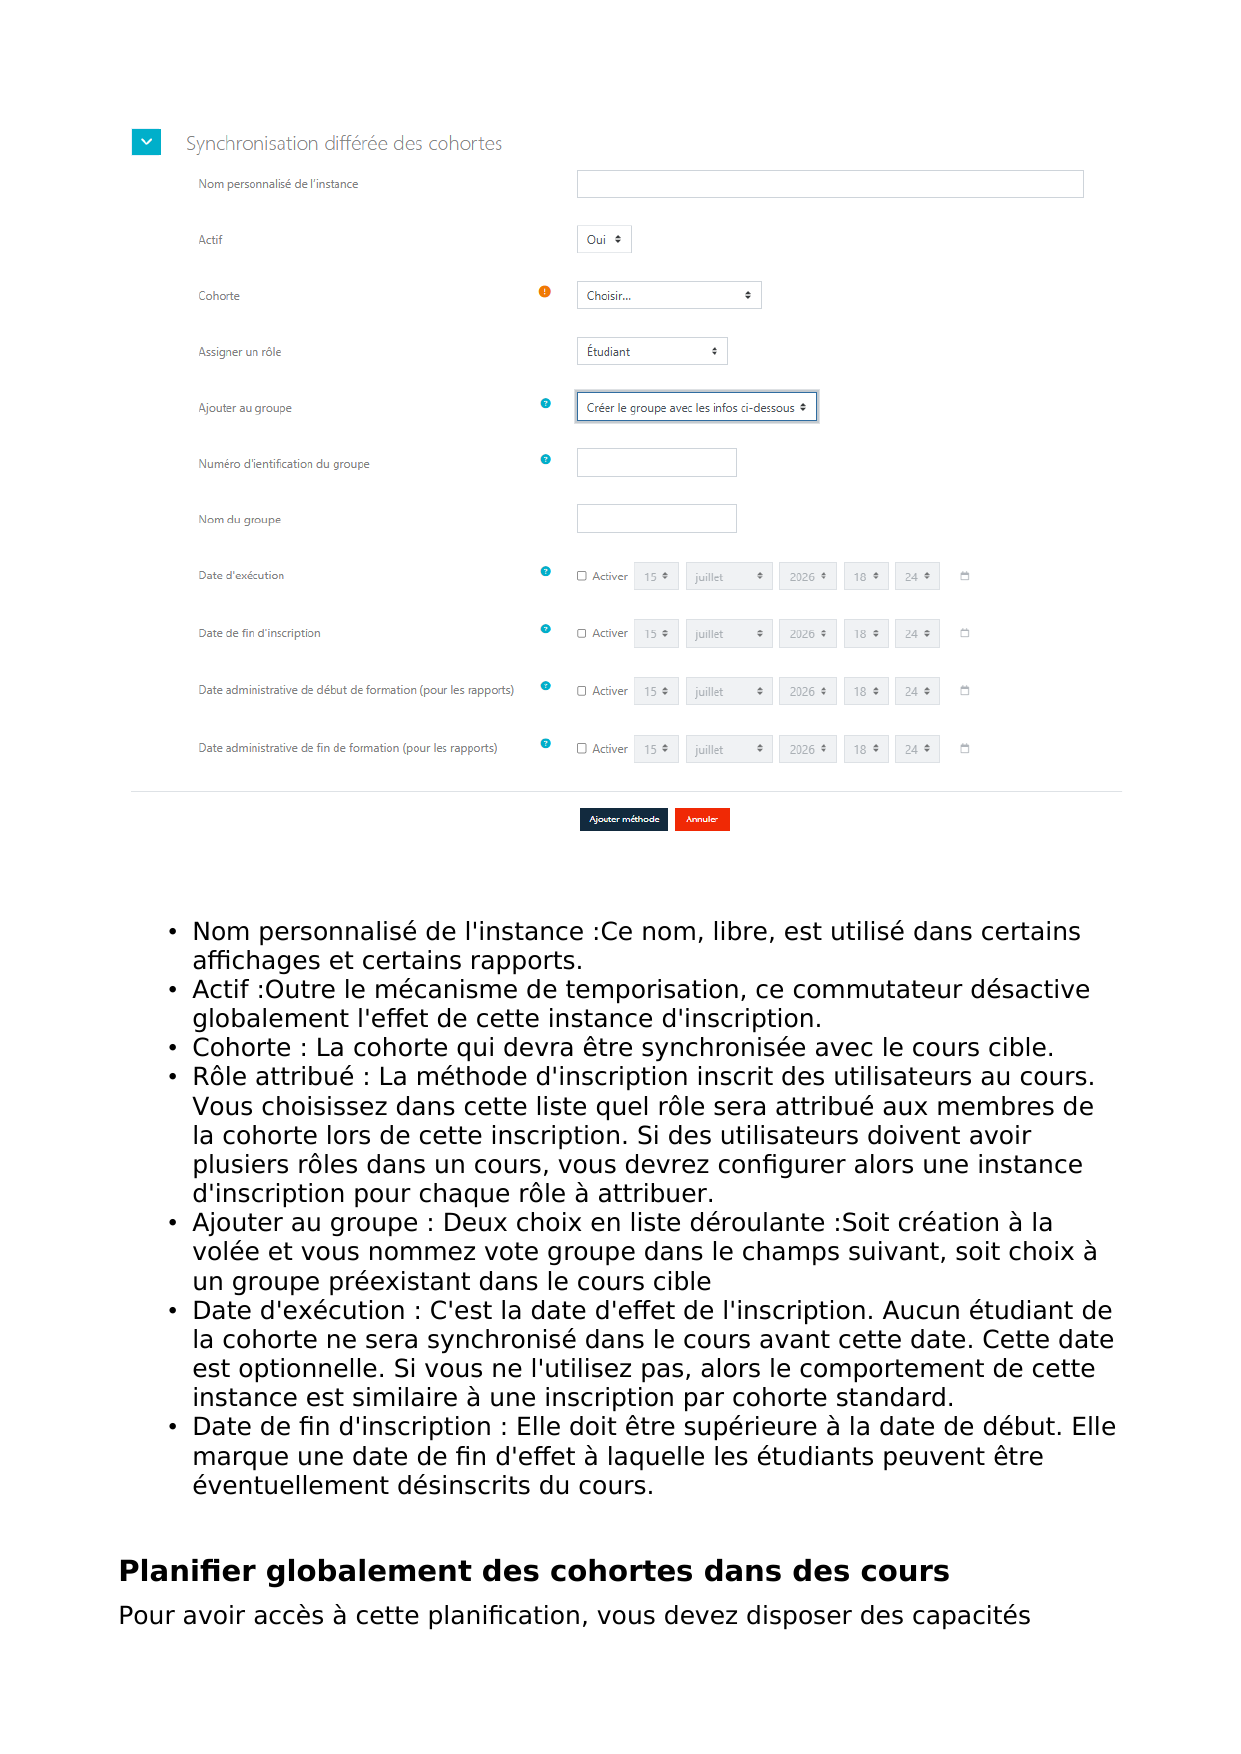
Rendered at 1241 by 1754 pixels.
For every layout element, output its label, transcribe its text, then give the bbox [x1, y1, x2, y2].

list Rôle attribué : La méthode d'inscription inscrit des utilisateurs au cours. Vous choisissez dans cette liste quel rôle sera attribué aux membres de la cohorte lors de cette inscription. Si des utilisateurs doivent avoir plusiers rôles dans un cours, vous devrez configurer alors une instance d'inscription pour chaque rôle à attribuer. [177, 1062, 1122, 1208]
subtitle Planifier globalement des cohortes dans des cours [118, 1554, 1122, 1588]
text Pour avoir accès à cette planification, vous devez disposer des capacités [118, 1601, 1122, 1630]
list Date de fin d'inscription : Elle doit être supérieure à la date de début. Elle marque une date de fin d'effet à laquelle les étudiants peuvent être éventuellement désinscrits du cours. [177, 1412, 1122, 1500]
list Ajouter au groupe : Deux choix en liste déroulante :Soit création à la volée et vous nommez vote groupe dans le champs suivant, soit choix à un groupe préexistant dans le cours cible [177, 1208, 1122, 1296]
list Date d'exécution : C'est la date d'effet de l'inscription. Aucun étudiant de la cohorte ne sera synchronisé dans le cours avant cette date. Cette date est optionnelle. Si vous ne l'utilisez pas, alors le comportement de cette instance est similaire à une inscription par cohorte standard. [177, 1296, 1122, 1412]
picture [118, 118, 1123, 846]
list Actif :Outre le mécanisme de temporisation, ce commutateur désactive globalement l'effet de cette instance d'inscription. [177, 975, 1122, 1033]
list Cohorte : La cohorte qui devra être synchronisée avec le cours cible. [177, 1033, 1122, 1062]
list Nom personnalisé de l'instance :Ce nom, libre, est utilisé dans certains affichages et certains rapports. [177, 917, 1122, 975]
